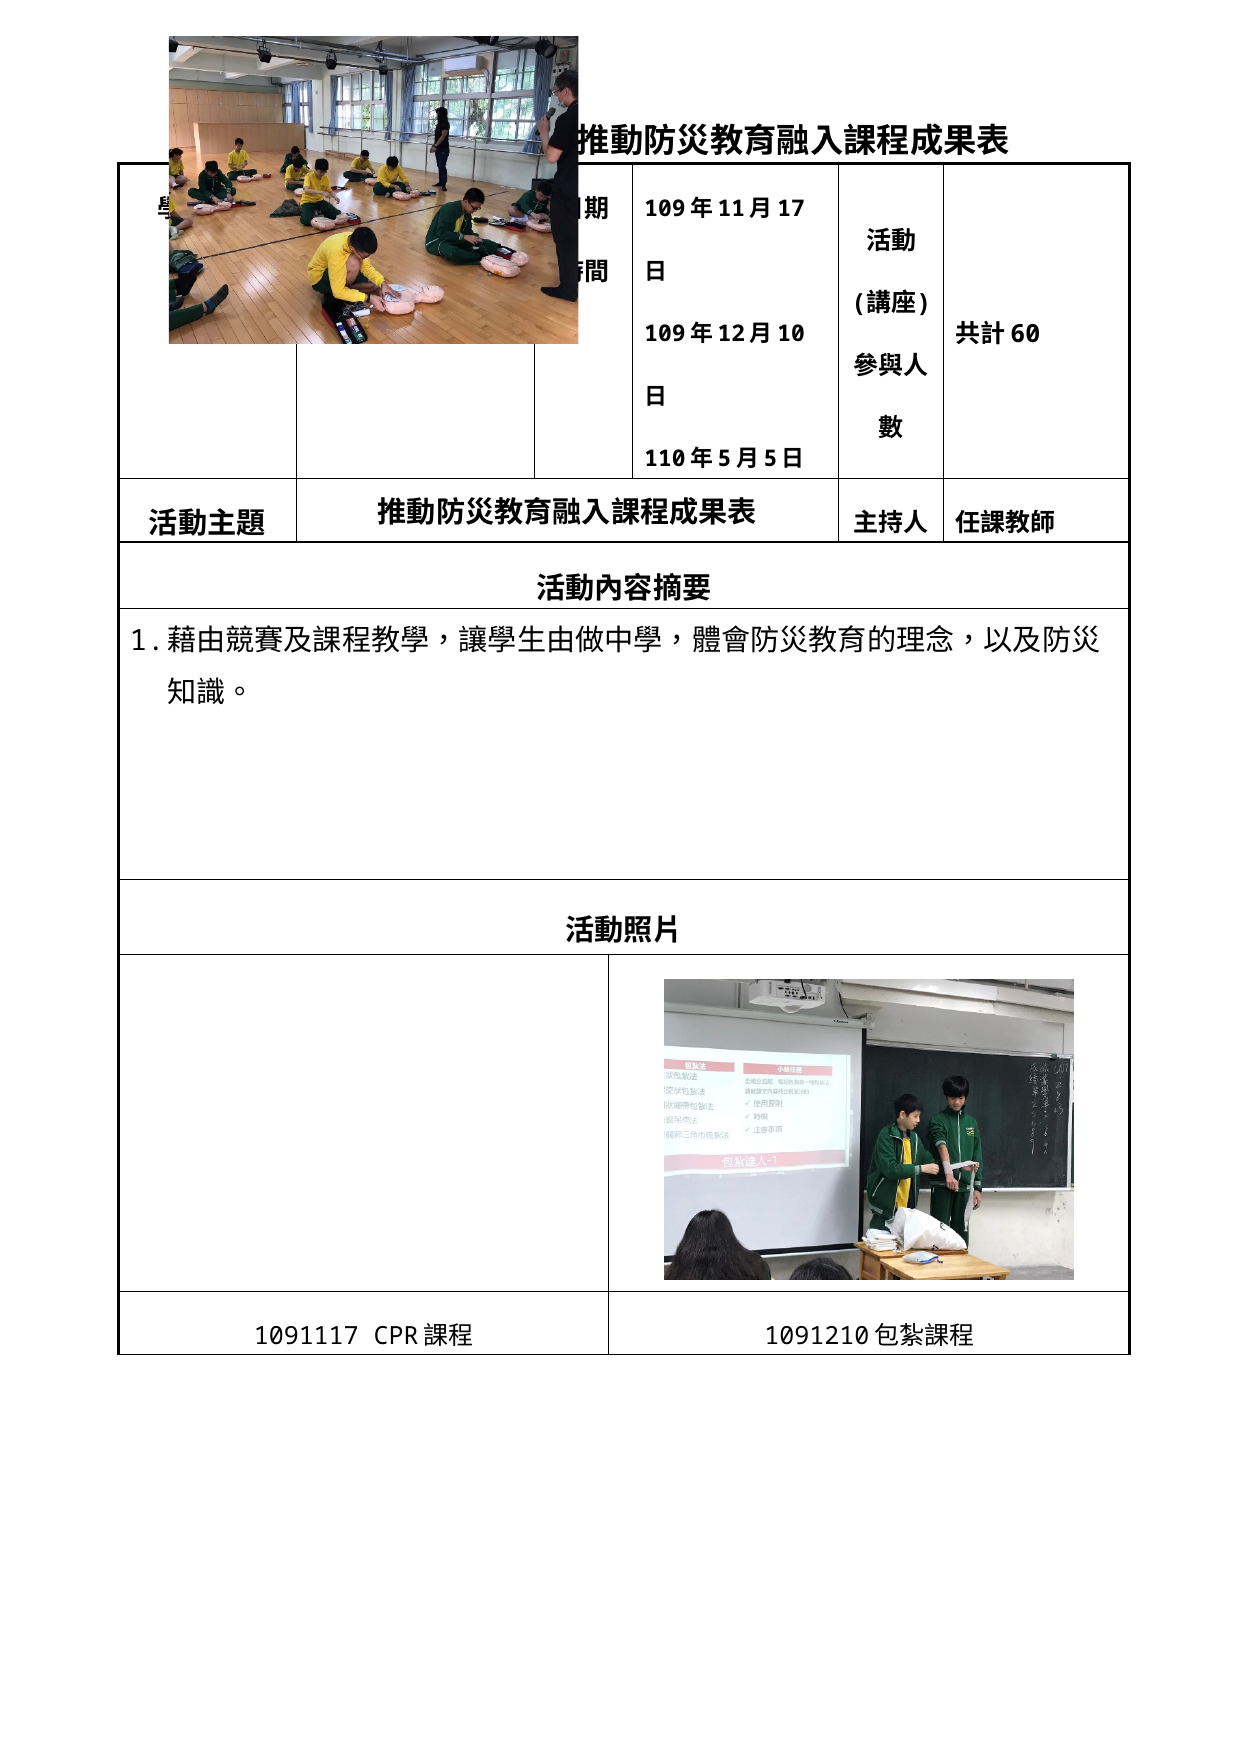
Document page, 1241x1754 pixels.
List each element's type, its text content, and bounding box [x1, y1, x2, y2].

table_cell 活動照片 [120, 880, 1128, 954]
text 臺北市民族實驗國中 推動防災教育融入課程成果表 [118, 114, 168, 162]
table_cell [120, 955, 608, 1291]
table_cell 活動主題 [120, 479, 296, 541]
table_cell 主持人 [839, 479, 943, 541]
table_header 學校名稱 [120, 165, 296, 478]
text 臺北市民族實驗國中 推動防災教育融入課程成果表 [579, 114, 1152, 162]
table_header 共計60 [944, 165, 1128, 478]
table_cell 活動內容摘要 [120, 543, 1128, 608]
table_cell [609, 955, 1128, 1291]
table_header 臺北市民族實驗國中 [297, 344, 534, 478]
table_cell 推動防災教育融入課程成果表 [297, 479, 838, 541]
table_cell 1091117 CPR課程 [120, 1292, 608, 1354]
table_header 活動(講座) 參與人數 [839, 165, 943, 478]
table_cell 1091210包紮課程 [609, 1292, 1128, 1354]
table_header 日期 時間 [535, 165, 632, 478]
table_header 109年11月17日 109年12月10日 110年5月5日 [633, 165, 838, 478]
table_cell 藉由競賽及課程教學，讓學生由做中學，體會防災教育的理念，以及防災知識。 [120, 609, 1128, 879]
table_cell 任課教師 [944, 479, 1128, 541]
